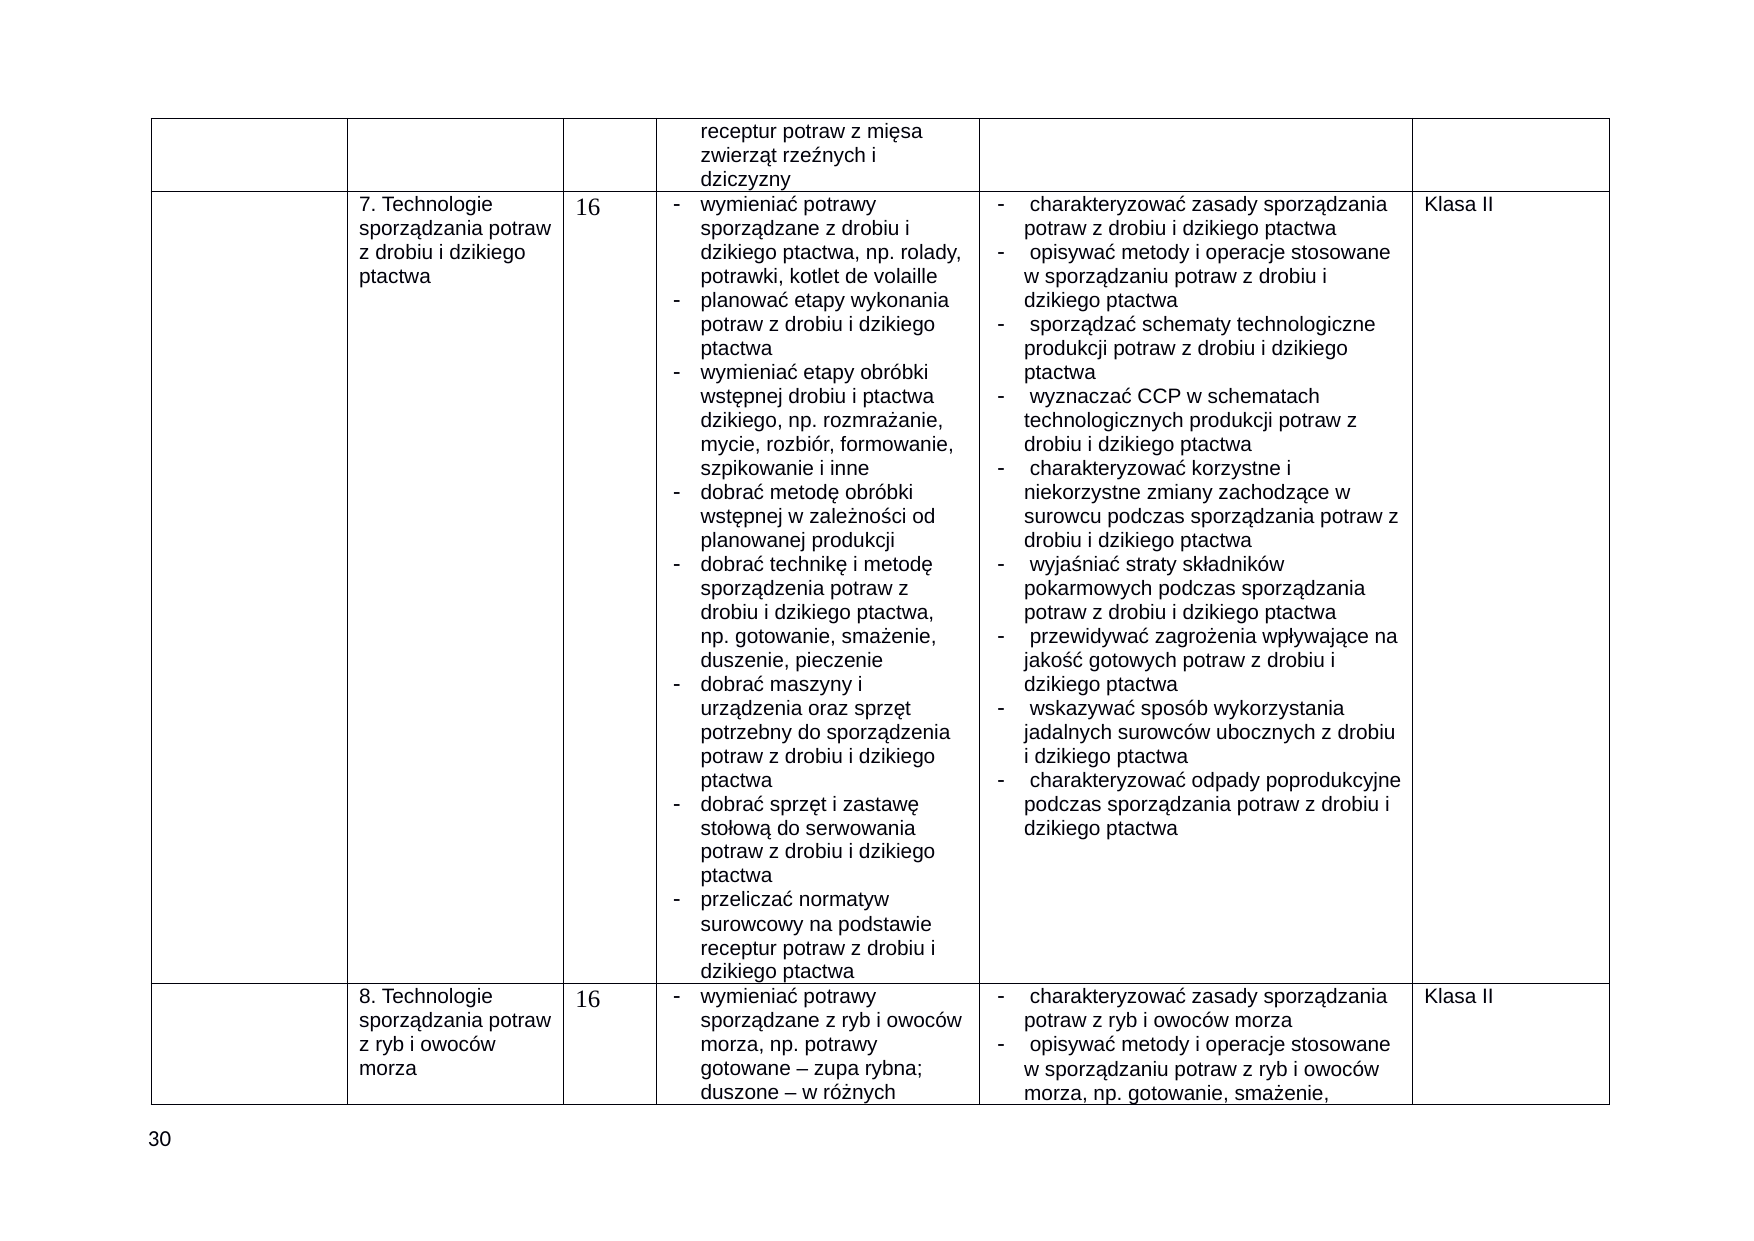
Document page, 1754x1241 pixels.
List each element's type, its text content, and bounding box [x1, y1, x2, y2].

table_cell 16 [564, 984, 656, 1104]
table_cell 8. Technologie sporządzania potraw z ryb i owoców morza [348, 984, 563, 1104]
table_cell [348, 119, 563, 191]
table_cell charakteryzować zasady sporządzania potraw z drobiu i dzikiego ptactwa opisywać metody i operacje stosowane w sporządzaniu potraw z drobiu i dzikiego ptactwa sporządzać schematy technologiczne produkcji potraw z drobiu i dzikiego ptactwa wyznaczać CCP w schematach technologicznych produkcji potraw z drobiu i dzikiego ptactwa charakteryzować korzystne i niekorzystne zmiany zachodzące w surowcu podczas sporządzania potraw z drobiu i dzikiego ptactwa wyjaśniać straty składników pokarmowych podczas sporządzania potraw z drobiu i dzikiego ptactwa przewidywać zagrożenia wpływające na jakość gotowych potraw z drobiu i dzikiego ptactwa wskazywać sposób wykorzystania jadalnych surowców ubocznych z drobiu i dzikiego ptactwa charakteryzować odpady poprodukcyjne podczas sporządzania potraw z drobiu i dzikiego ptactwa [980, 192, 1412, 983]
table_cell receptur potraw z mięsa zwierząt rzeźnych i dziczyzny [657, 119, 979, 191]
table_cell [152, 119, 347, 191]
table_cell [152, 192, 347, 983]
table_cell charakteryzować zasady sporządzania potraw z ryb i owoców morza opisywać metody i operacje stosowane w sporządzaniu potraw z ryb i owoców morza, np. gotowanie, smażenie, [980, 984, 1412, 1104]
table_cell wymieniać potrawy sporządzane z ryb i owoców morza, np. potrawy gotowane – zupa rybna; duszone – w różnych [657, 984, 979, 1104]
table_cell Klasa II [1413, 984, 1609, 1104]
table_cell [1413, 119, 1609, 191]
table_cell Klasa II [1413, 192, 1609, 983]
table_cell [564, 119, 656, 191]
table_cell [980, 119, 1412, 191]
table_cell 16 [564, 192, 656, 983]
table_cell [152, 984, 347, 1104]
table_cell 7. Technologie sporządzania potraw z drobiu i dzikiego ptactwa [348, 192, 563, 983]
table_cell wymieniać potrawy sporządzane z drobiu i dzikiego ptactwa, np. rolady, potrawki, kotlet de volaille planować etapy wykonania potraw z drobiu i dzikiego ptactwa wymieniać etapy obróbki wstępnej drobiu i ptactwa dzikiego, np. rozmrażanie, mycie, rozbiór, formowanie, szpikowanie i inne dobrać metodę obróbki wstępnej w zależności od planowanej produkcji dobrać technikę i metodę sporządzenia potraw z drobiu i dzikiego ptactwa, np. gotowanie, smażenie, duszenie, pieczenie dobrać maszyny i urządzenia oraz sprzęt potrzebny do sporządzenia potraw z drobiu i dzikiego ptactwa dobrać sprzęt i zastawę stołową do serwowania potraw z drobiu i dzikiego ptactwa przeliczać normatyw surowcowy na podstawie receptur potraw z drobiu i dzikiego ptactwa [657, 192, 979, 983]
